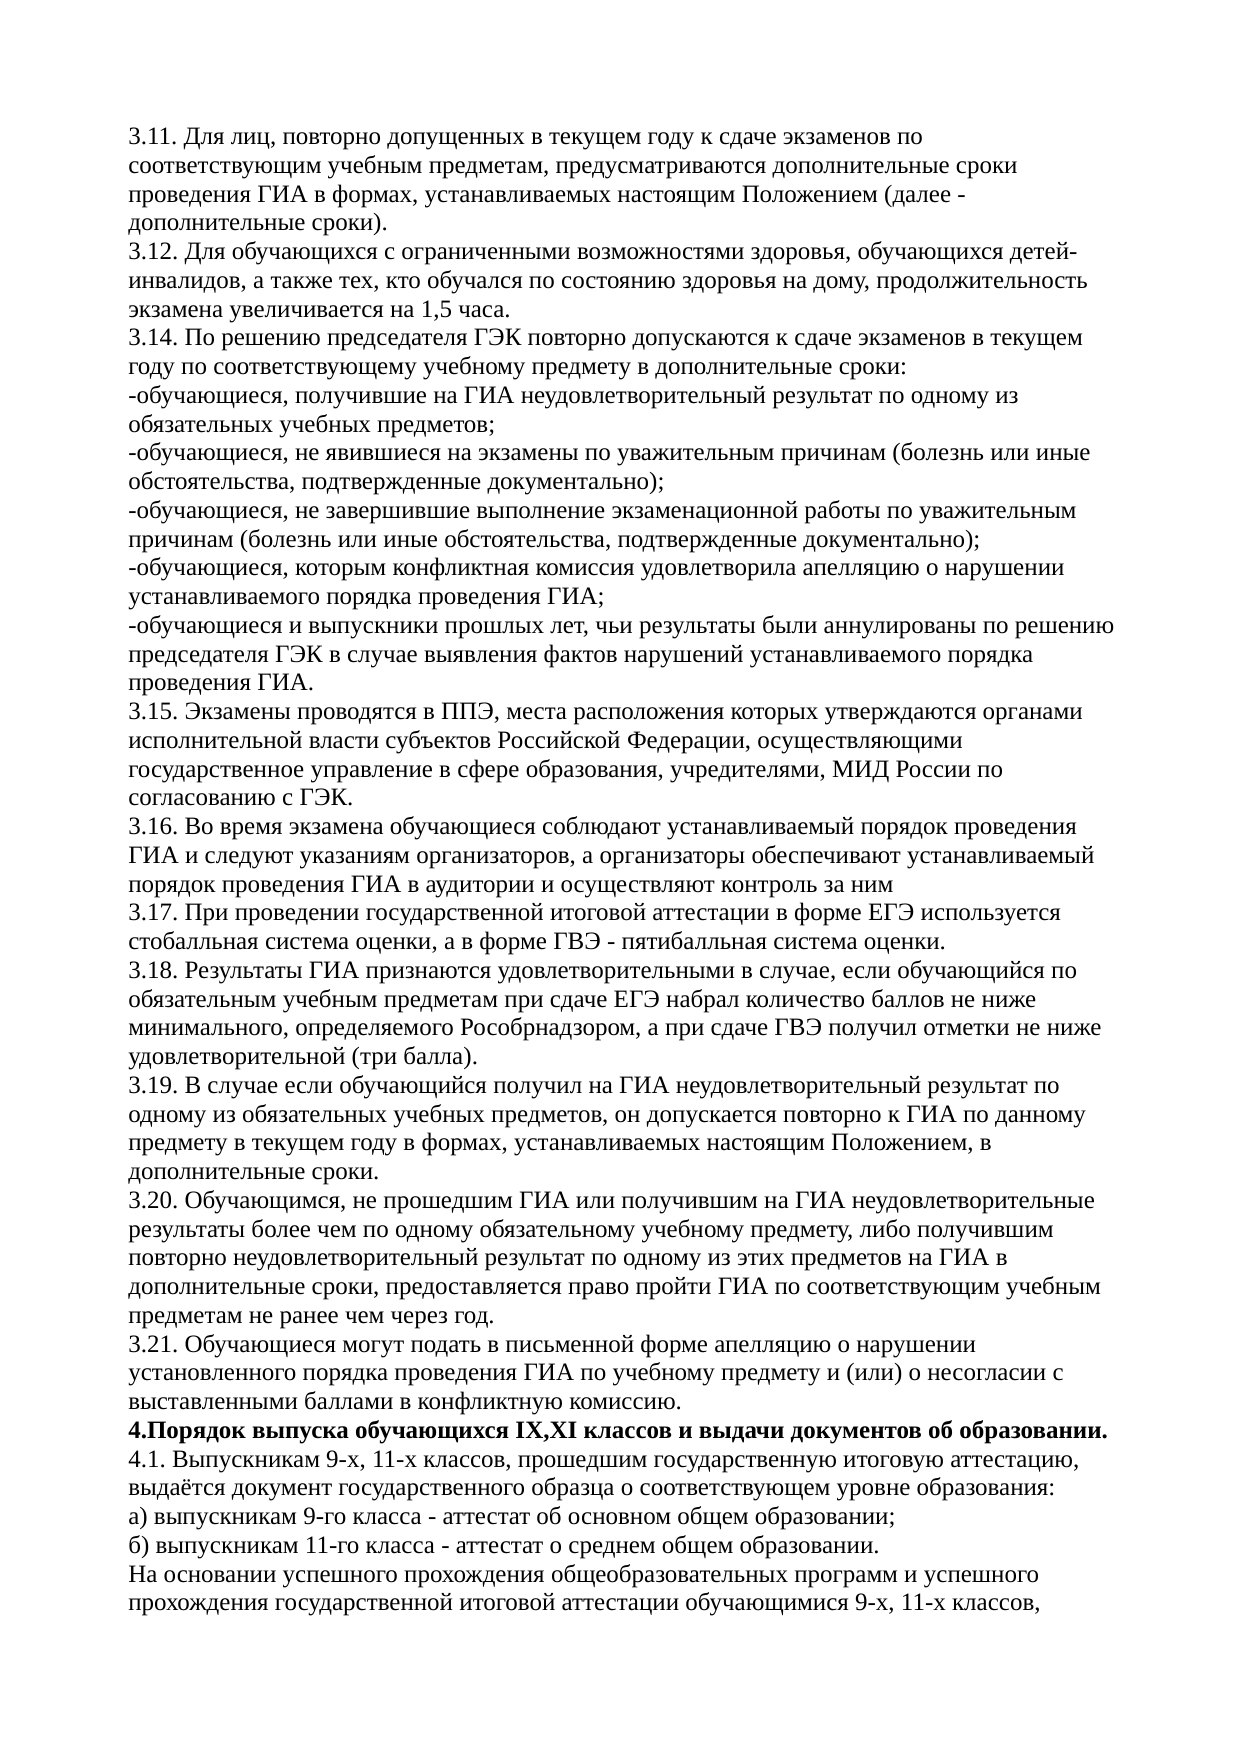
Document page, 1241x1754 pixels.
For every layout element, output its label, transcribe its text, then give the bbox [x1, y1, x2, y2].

table_header 3.11. Для лиц, повторно допущенных в текущем году к сдаче экзаменов по соответствующим учебным предметам, предусматриваются дополнительные сроки проведения ГИА в формах, устанавливаемых настоящим Положением (далее - дополнительные сроки). 3.12. Для обучающихся с ограниченными возможностями здоровья, обучающихся детей-инвалидов, а также тех, кто обучался по состоянию здоровья на дому, продолжительность экзамена увеличивается на 1,5 часа. 3.14. По решению председателя ГЭК повторно допускаются к сдаче экзаменов в текущем году по соответствующему учебному предмету в дополнительные сроки: -обучающиеся, получившие на ГИА неудовлетворительный результат по одному из обязательных учебных предметов; -обучающиеся, не явившиеся на экзамены по уважительным причинам (болезнь или иные обстоятельства, подтвержденные документально); -обучающиеся, не завершившие выполнение экзаменационной работы по уважительным причинам (болезнь или иные обстоятельства, подтвержденные документально); -обучающиеся, которым конфликтная комиссия удовлетворила апелляцию о нарушении устанавливаемого порядка проведения ГИА; -обучающиеся и выпускники прошлых лет, чьи результаты были аннулированы по решению председателя ГЭК в случае выявления фактов нарушений устанавливаемого порядка проведения ГИА. 3.15. Экзамены проводятся в ППЭ, места расположения которых утверждаются органами исполнительной власти субъектов Российской Федерации, осуществляющими государственное управление в сфере образования, учредителями, МИД России по согласованию с ГЭК. 3.16. Во время экзамена обучающиеся соблюдают устанавливаемый порядок проведения ГИА и следуют указаниям организаторов, а организаторы обеспечивают устанавливаемый порядок проведения ГИА в аудитории и осуществляют контроль за ним 3.17. При проведении государственной итоговой аттестации в форме ЕГЭ используется стобалльная система оценки, а в форме ГВЭ - пятибалльная система оценки. 3.18. Результаты ГИА признаются удовлетворительными в случае, если обучающийся по обязательным учебным предметам при сдаче ЕГЭ набрал количество баллов не ниже минимального, определяемого Рособрнадзором, а при сдаче ГВЭ получил отметки не ниже удовлетворительной (три балла). 3.19. В случае если обучающийся получил на ГИА неудовлетворительный результат по одному из обязательных учебных предметов, он допускается повторно к ГИА по данному предмету в текущем году в формах, устанавливаемых настоящим Положением, в дополнительные сроки. 3.20. Обучающимся, не прошедшим ГИА или получившим на ГИА неудовлетворительные результаты более чем по одному обязательному учебному предмету, либо получившим повторно неудовлетворительный результат по одному из этих предметов на ГИА в дополнительные сроки, предоставляется право пройти ГИА по соответствующим учебным предметам не ранее чем через год. 3.21. Обучающиеся могут подать в письменной форме апелляцию о нарушении установленного порядка проведения ГИА по учебному предмету и (или) о несогласии с выставленными баллами в конфликтную комиссию. 4.Порядок выпуска обучающихся IX,XI классов и выдачи документов об образовании. 4.1. Выпускникам 9-х, 11-х классов, прошедшим государственную итоговую аттестацию, выдаётся документ государственного образца о соответствующем уровне образования: а) выпускникам 9-го класса - аттестат об основном общем образовании; б) выпускникам 11-го класса - аттестат о среднем общем образовании. На основании успешного прохождения общеобразовательных программ и успешного прохождения государственной итоговой аттестации обучающимися 9-х, 11-х классов, [125, 118, 1122, 1619]
